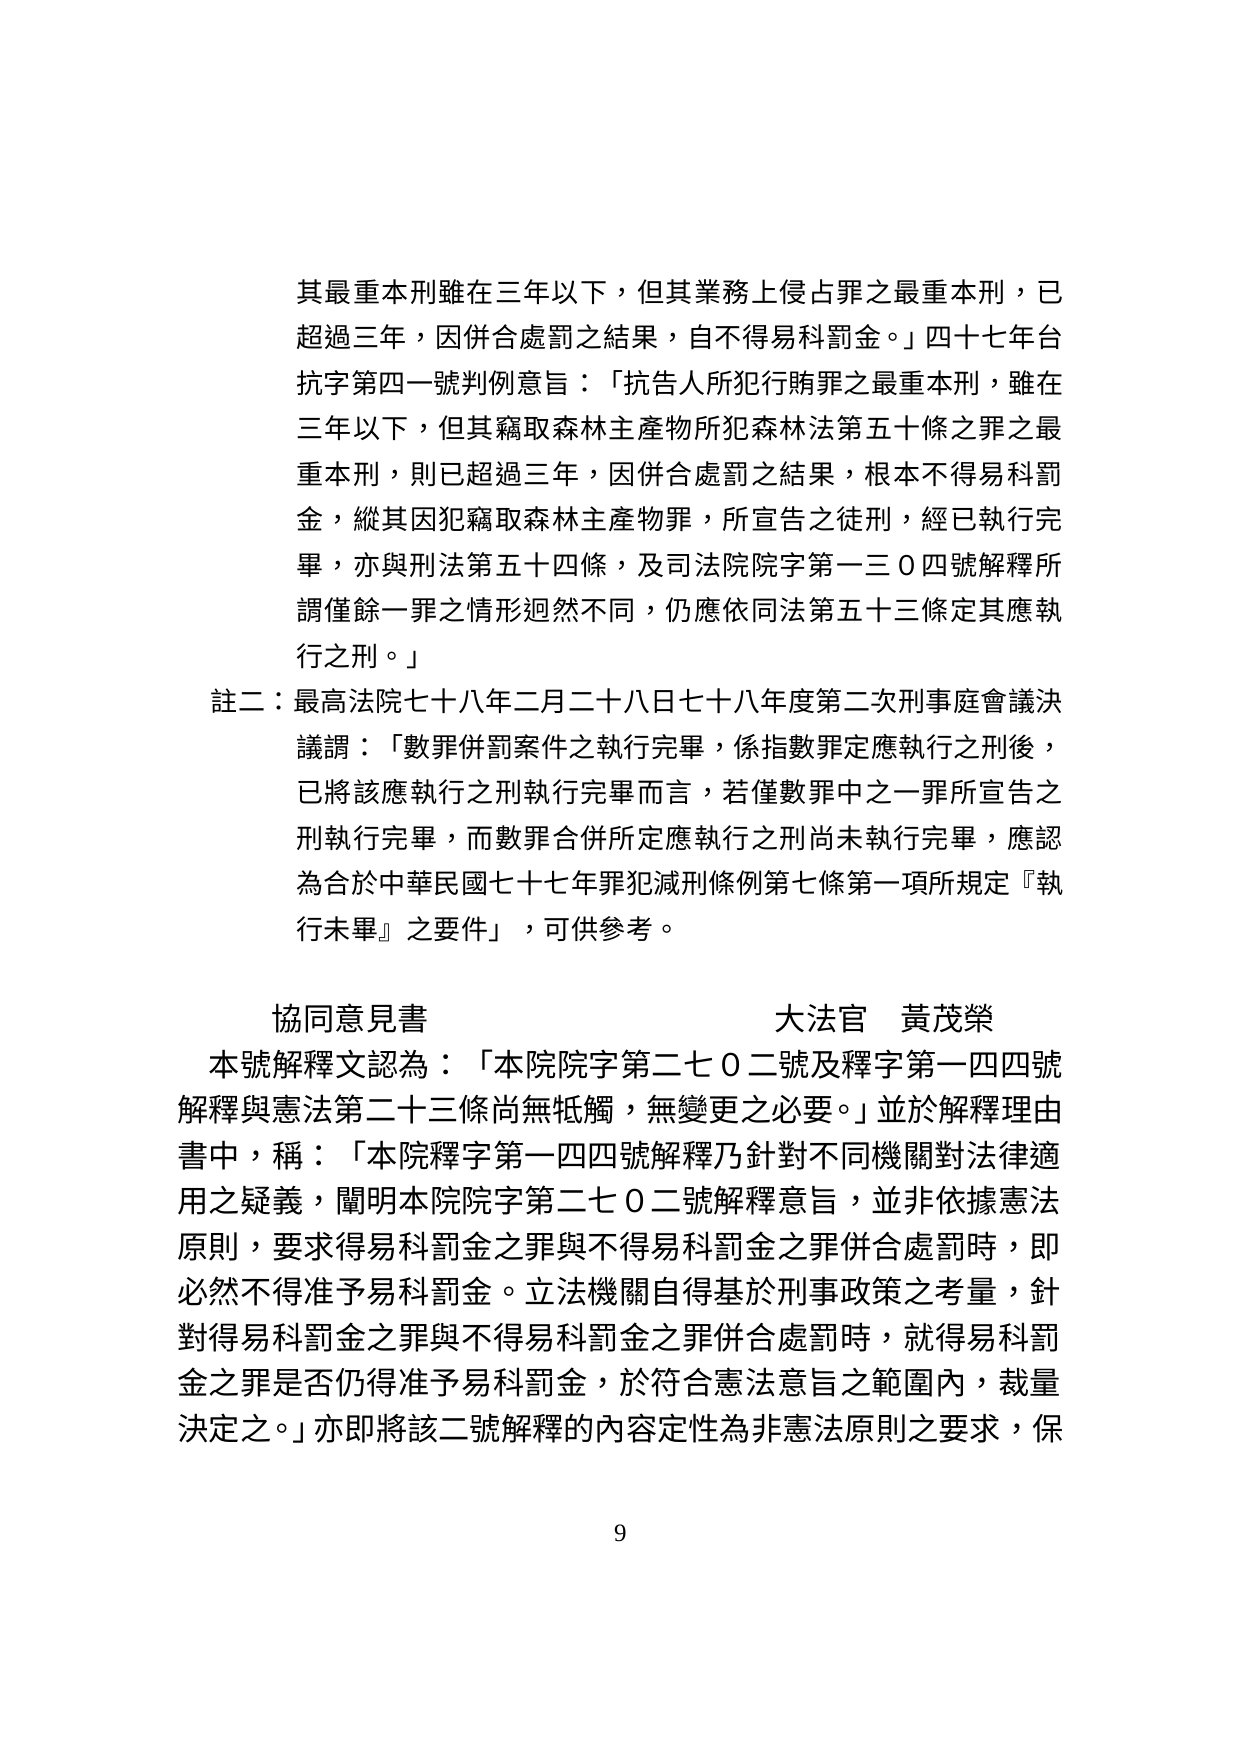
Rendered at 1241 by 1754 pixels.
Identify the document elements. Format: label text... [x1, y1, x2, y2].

text 協同意見書 大法官 黃茂榮 [272, 994, 996, 1040]
text 註二：最高法院七十八年二月二十八日七十八年度第二次刑事庭會議決議謂：「數罪併罰案件之執行完畢，係指數罪定應執行之刑後，已將該應執行之刑執行完畢而言，若僅數罪中之一罪所宣告之刑執行完畢，而數罪合併所定應執行之刑尚未執行完畢，應認為合於中華民國七十七年罪犯減刑條例第七條第一項所規定『執行未畢』之要件」，可供參考。 [210, 676, 1063, 949]
text 註一：最高法院四十年台非字第一二號（1）判例意旨：「易科罰金，依刑法第四十一條以犯最重本刑為三年以下有期徒刑以下之刑之罪，而受六月以下有期徒刑之宣告者為限，被告交付賄賂罪，其最重本刑雖在三年以下，但其業務上侵占罪之最重本刑，已超過三年，因併合處罰之結果，自不得易科罰金。」四十七年台抗字第四一號判例意旨：「抗告人所犯行賄罪之最重本刑，雖在三年以下，但其竊取森林主產物所犯森林法第五十條之罪之最重本刑，則已超過三年，因併合處罰之結果，根本不得易科罰金，縱其因犯竊取森林主產物罪，所宣告之徒刑，經已執行完畢，亦與刑法第五十四條，及司法院院字第一三０四號解釋所謂僅餘一罪之情形迥然不同，仍應依同法第五十三條定其應執行之刑。」 [210, 266, 1063, 676]
text 本號解釋文認為：「本院院字第二七０二號及釋字第一四四號解釋與憲法第二十三條尚無牴觸，無變更之必要。」並於解釋理由書中，稱：「本院釋字第一四四號解釋乃針對不同機關對法律適用之疑義，闡明本院院字第二七０二號解釋意旨，並非依據憲法原則，要求得易科罰金之罪與不得易科罰金之罪併合處罰時，即必然不得准予易科罰金。立法機關自得基於刑事政策之考量，針對得易科罰金之罪與不得易科罰金之罪併合處罰時，就得易科罰金之罪是否仍得准予易科罰金，於符合憲法意旨之範圍內，裁量決定之。」亦即將該二號解釋的內容定性為非憲法原則之要求，保留立法機關將來基於其刑事政策之考量，為不同決定的迴旋餘地。 [177, 1040, 1063, 1449]
